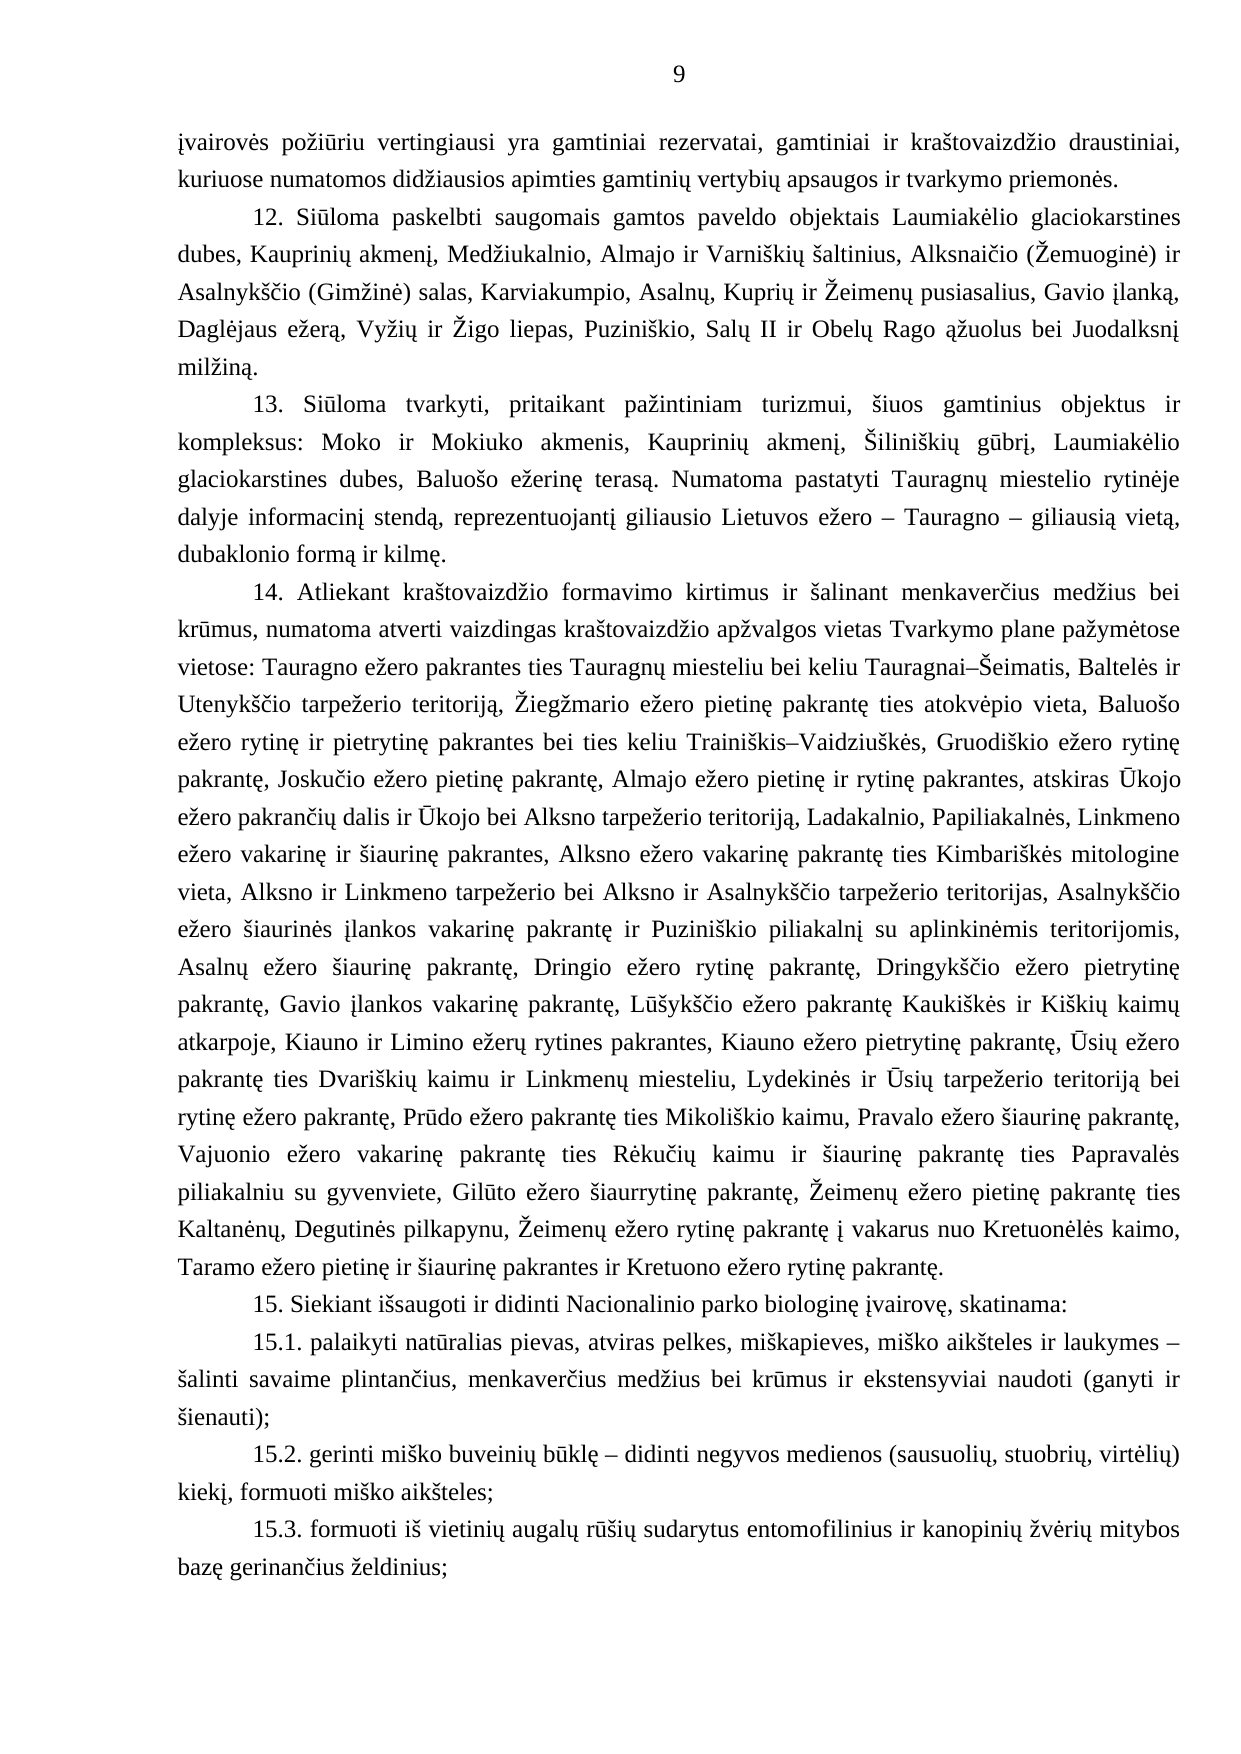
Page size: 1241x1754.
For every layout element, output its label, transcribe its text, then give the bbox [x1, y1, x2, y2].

text 12. Siūloma paskelbti saugomais gamtos paveldo objektais Laumiakėlio glaciokarstines dubes, Kauprinių akmenį, Medžiukalnio, Almajo ir Varniškių šaltinius, Alksnaičio (Žemuoginė) ir Asalnykščio (Gimžinė) salas, Karviakumpio, Asalnų, Kuprių ir Žeimenų pusiasalius, Gavio įlanką, Daglėjaus ežerą, Vyžių ir Žigo liepas, Puziniškio, Salų II ir Obelų Rago ąžuolus bei Juodalksnį milžiną. [177, 193, 1181, 381]
text 15.3. formuoti iš vietinių augalų rūšių sudarytus entomofilinius ir kanopinių žvėrių mitybos bazę gerinančius želdinius; [177, 1506, 1181, 1581]
text 14. Atliekant kraštovaizdžio formavimo kirtimus ir šalinant menkaverčius medžius bei krūmus, numatoma atverti vaizdingas kraštovaizdžio apžvalgos vietas Tvarkymo plane pažymėtose vietose: Tauragno ežero pakrantes ties Tauragnų miesteliu bei keliu Tauragnai–Šeimatis, Baltelės ir Utenykščio tarpežerio teritoriją, Žiegžmario ežero pietinę pakrantę ties atokvėpio vieta, Baluošo ežero rytinę ir pietrytinę pakrantes bei ties keliu Trainiškis–Vaidziuškės, Gruodiškio ežero rytinę pakrantę, Joskučio ežero pietinę pakrantę, Almajo ežero pietinę ir rytinę pakrantes, atskiras Ūkojo ežero pakrančių dalis ir Ūkojo bei Alksno tarpežerio teritoriją, Ladakalnio, Papiliakalnės, Linkmeno ežero vakarinę ir šiaurinę pakrantes, Alksno ežero vakarinę pakrantę ties Kimbariškės mitologine vieta, Alksno ir Linkmeno tarpežerio bei Alksno ir Asalnykščio tarpežerio teritorijas, Asalnykščio ežero šiaurinės įlankos vakarinę pakrantę ir Puziniškio piliakalnį su aplinkinėmis teritorijomis, Asalnų ežero šiaurinę pakrantę, Dringio ežero rytinę pakrantę, Dringykščio ežero pietrytinę pakrantę, Gavio įlankos vakarinę pakrantę, Lūšykščio ežero pakrantę Kaukiškės ir Kiškių kaimų atkarpoje, Kiauno ir Limino ežerų rytines pakrantes, Kiauno ežero pietrytinę pakrantę, Ūsių ežero pakrantę ties Dvariškių kaimu ir Linkmenų miesteliu, Lydekinės ir Ūsių tarpežerio teritoriją bei rytinę ežero pakrantę, Prūdo ežero pakrantę ties Mikoliškio kaimu, Pravalo ežero šiaurinę pakrantę, Vajuonio ežero vakarinę pakrantę ties Rėkučių kaimu ir šiaurinę pakrantę ties Papravalės piliakalniu su gyvenviete, Gilūto ežero šiaurrytinę pakrantę, Žeimenų ežero pietinę pakrantę ties Kaltanėnų, Degutinės pilkapynu, Žeimenų ežero rytinę pakrantę į vakarus nuo Kretuonėlės kaimo, Taramo ežero pietinę ir šiaurinę pakrantes ir Kretuono ežero rytinę pakrantę. [177, 568, 1181, 1281]
text 13. Siūloma tvarkyti, pritaikant pažintiniam turizmui, šiuos gamtinius objektus ir kompleksus: Moko ir Mokiuko akmenis, Kauprinių akmenį, Šiliniškių gūbrį, Laumiakėlio glaciokarstines dubes, Baluošo ežerinę terasą. Numatoma pastatyti Tauragnų miestelio rytinėje dalyje informacinį stendą, reprezentuojantį giliausio Lietuvos ežero – Tauragno – giliausią vietą, dubaklonio formą ir kilmę. [177, 381, 1181, 568]
text įvairovės požiūriu vertingiausi yra gamtiniai rezervatai, gamtiniai ir kraštovaizdžio draustiniai, kuriuose numatomos didžiausios apimties gamtinių vertybių apsaugos ir tvarkymo priemonės. [177, 118, 1181, 193]
text 15.2. gerinti miško buveinių būklę – didinti negyvos medienos (sausuolių, stuobrių, virtėlių) kiekį, formuoti miško aikšteles; [177, 1431, 1181, 1506]
text 15.1. palaikyti natūralias pievas, atviras pelkes, miškapieves, miško aikšteles ir laukymes – šalinti savaime plintančius, menkaverčius medžius bei krūmus ir ekstensyviai naudoti (ganyti ir šienauti); [177, 1318, 1181, 1431]
text 15. Siekiant išsaugoti ir didinti Nacionalinio parko biologinę įvairovę, skatinama: [177, 1281, 1181, 1318]
